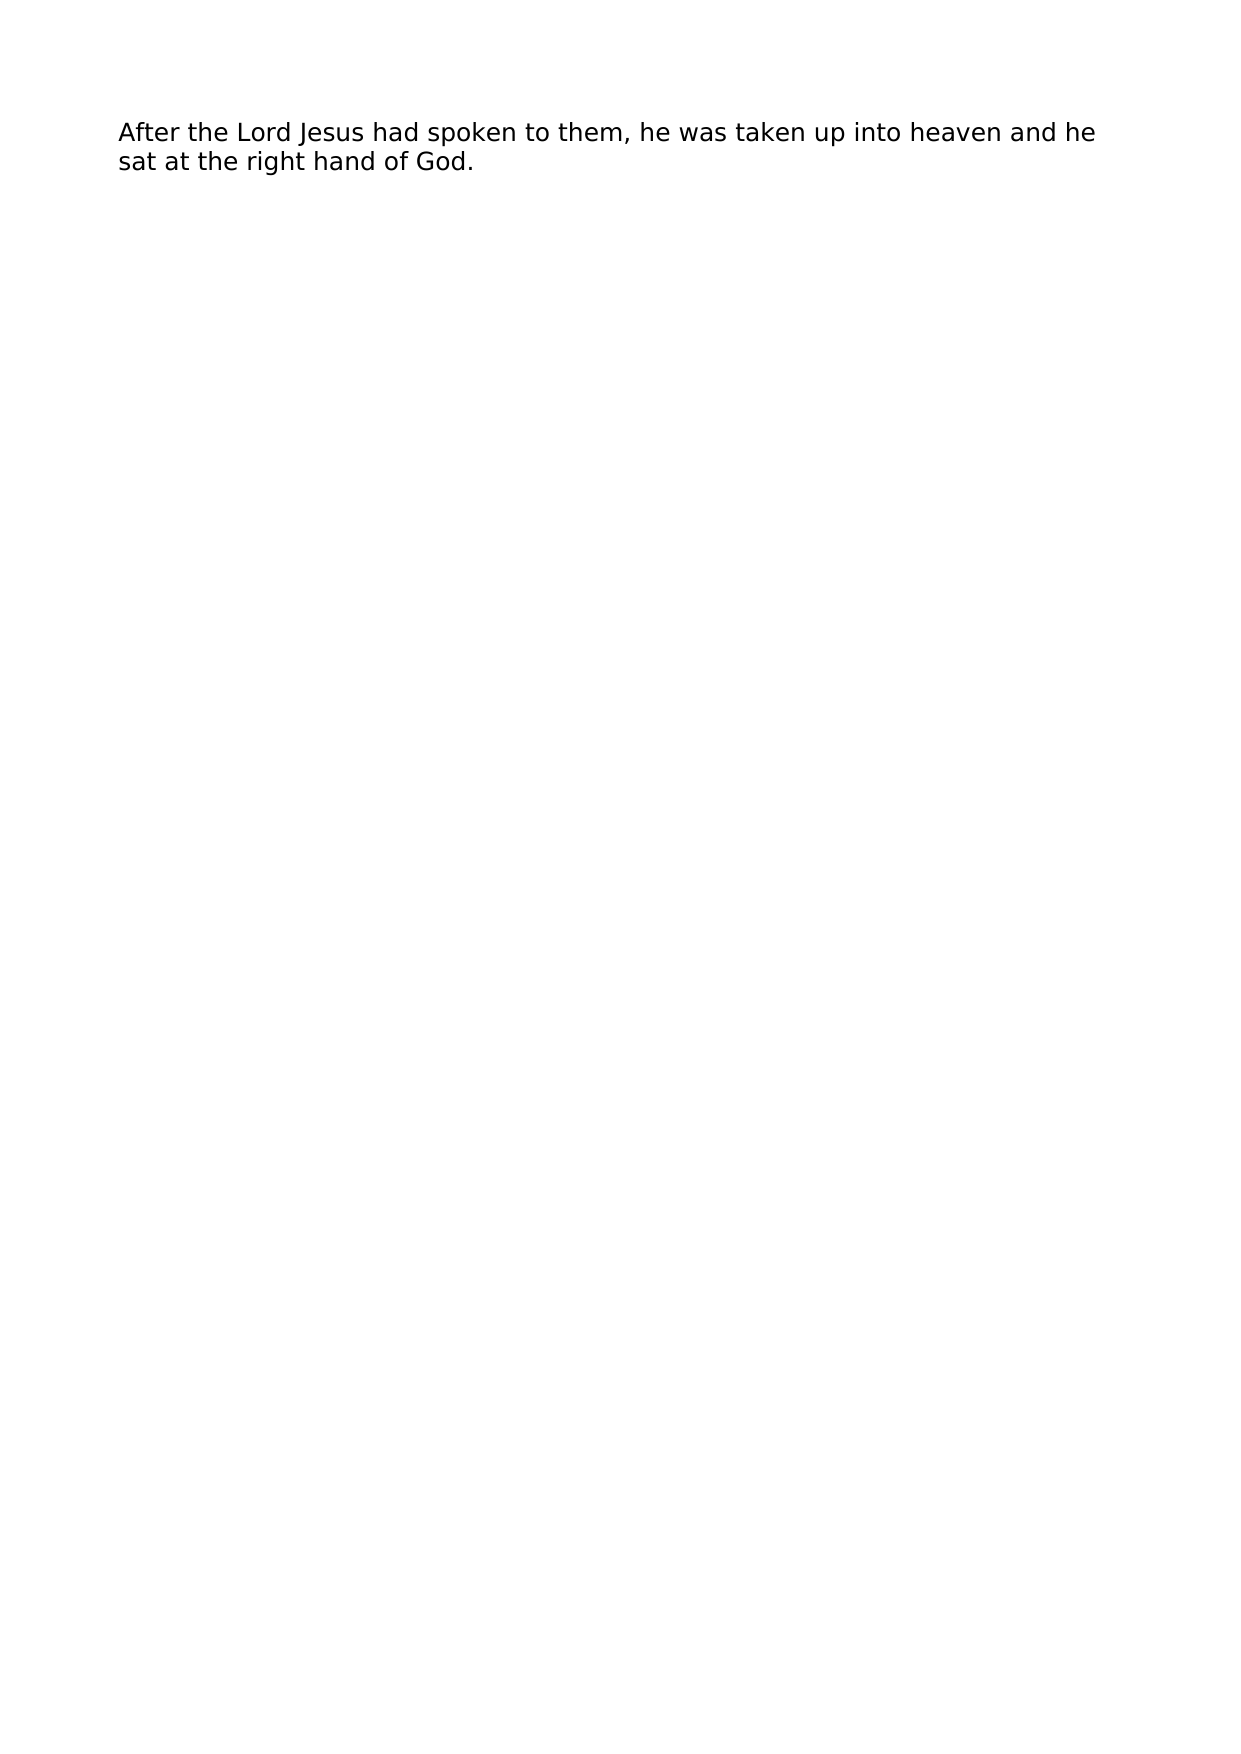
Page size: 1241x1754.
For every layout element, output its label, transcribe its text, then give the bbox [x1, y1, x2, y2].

text After the Lord Jesus had spoken to them, he was taken up into heaven and he sat at the right hand of God. [118, 118, 1122, 176]
